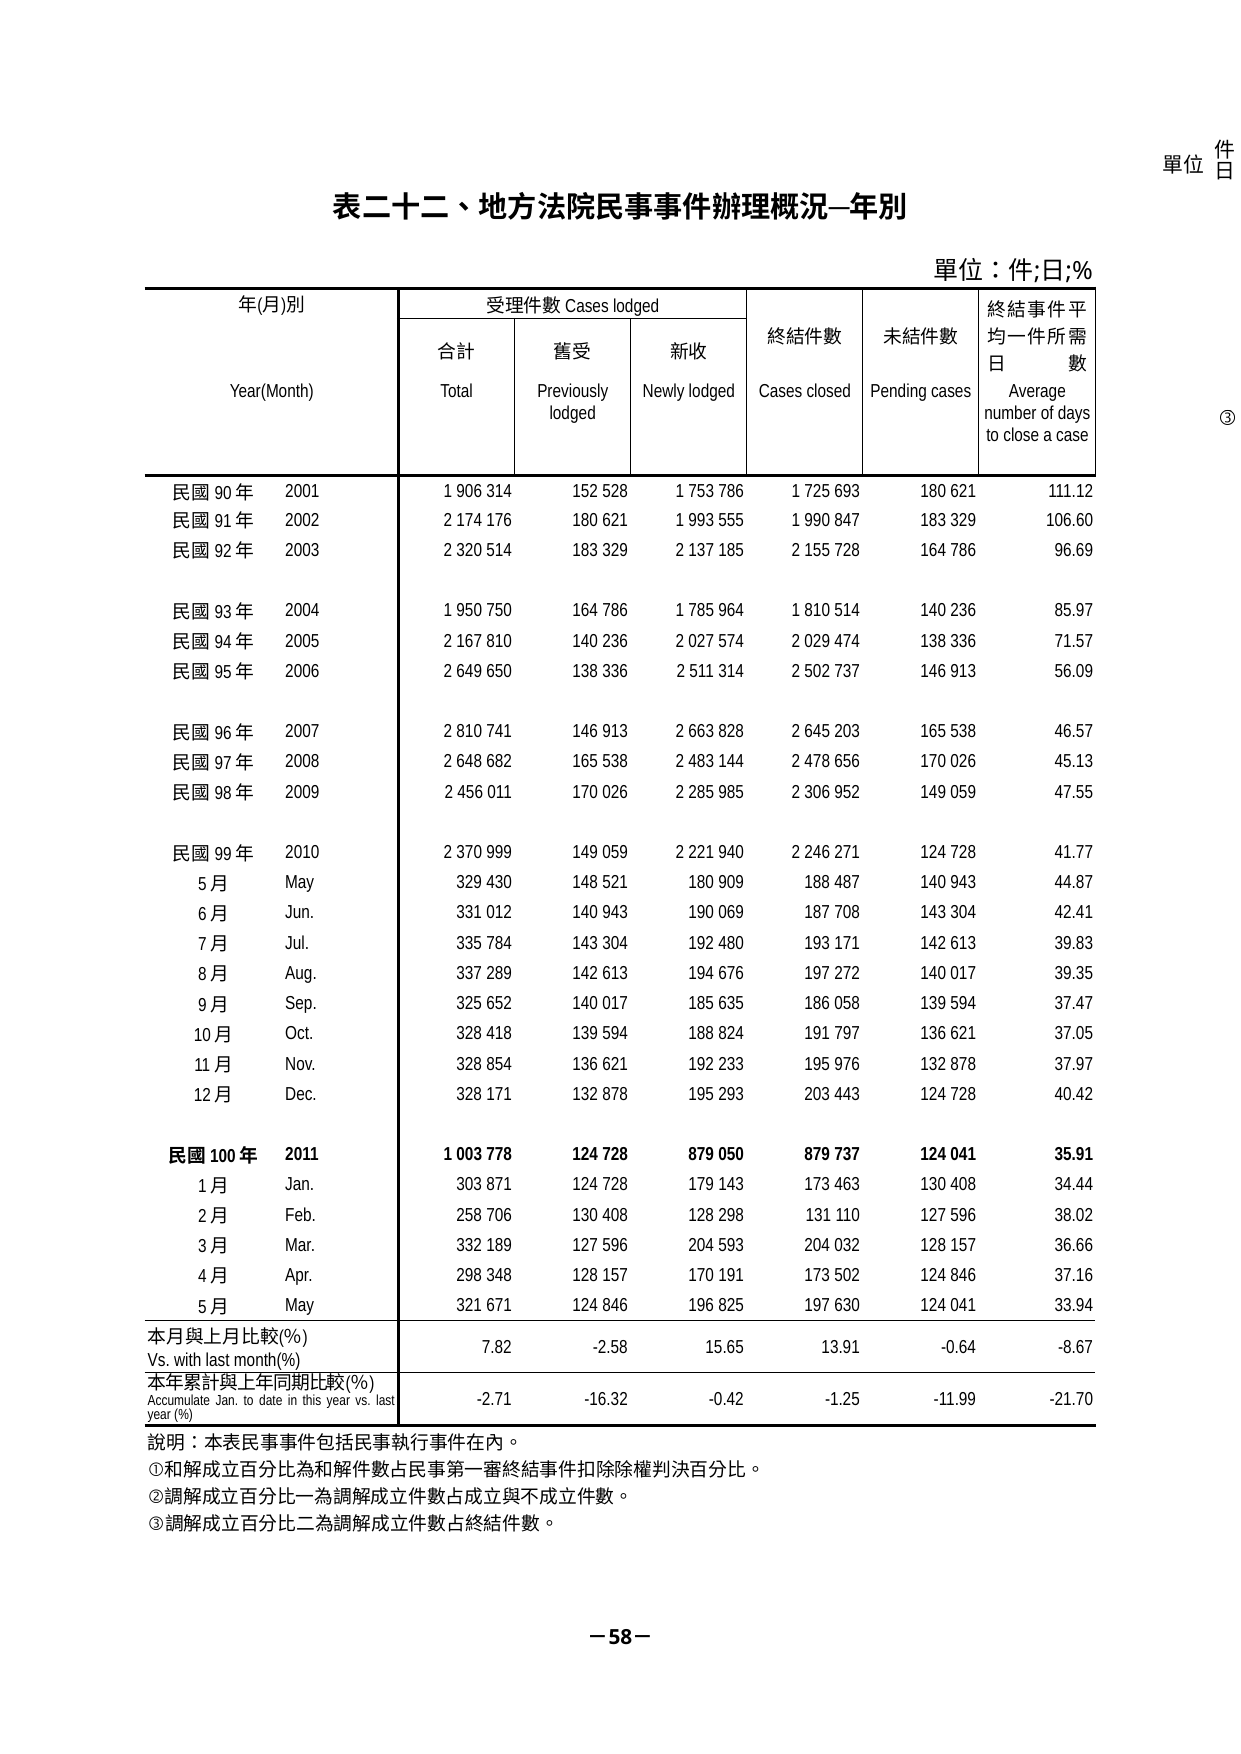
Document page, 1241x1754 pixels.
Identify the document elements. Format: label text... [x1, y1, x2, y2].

table_cell 138 336 [863, 625, 979, 655]
table_cell 140 017 [863, 958, 979, 988]
table_cell -16.32 [515, 1373, 631, 1424]
table_cell 37.97 [979, 1048, 1096, 1078]
table_cell 111.12 [979, 477, 1096, 504]
table_cell 332 189 [400, 1229, 514, 1259]
table_cell 37.47 [979, 988, 1096, 1018]
table_cell [747, 806, 863, 837]
table_cell [515, 686, 631, 716]
table_cell 民國 92年 [145, 535, 282, 565]
table_cell 328 171 [400, 1078, 514, 1108]
table_cell May [282, 1290, 397, 1320]
table_cell 民國 98年 [145, 776, 282, 806]
table_cell [631, 806, 747, 837]
table_cell [631, 686, 747, 716]
table_cell 1 753 786 [631, 477, 747, 504]
table_cell 138 336 [515, 655, 631, 686]
table_cell 2008 [282, 746, 397, 776]
table_cell 38.02 [979, 1199, 1096, 1229]
table_cell 203 443 [747, 1078, 863, 1108]
table_cell Jun. [282, 897, 397, 927]
table_cell 142 613 [515, 958, 631, 988]
table_cell 143 304 [515, 927, 631, 957]
table_cell 192 233 [631, 1048, 747, 1078]
text 表二十二、地方法院民事事件辦理概況─年別 [148, 183, 1092, 225]
table_cell 258 706 [400, 1199, 514, 1229]
table_cell 2 370 999 [400, 837, 514, 867]
table_cell [282, 806, 397, 837]
table_cell 149 059 [863, 776, 979, 806]
table_cell 2 155 728 [747, 535, 863, 565]
table_cell 2 502 737 [747, 655, 863, 686]
table_cell [631, 565, 747, 595]
table_cell 879 050 [631, 1139, 747, 1169]
table_cell 2010 [282, 837, 397, 867]
table_cell [400, 806, 514, 837]
table_cell [515, 806, 631, 837]
table_cell 9月 [145, 988, 282, 1018]
table_cell 140 943 [863, 867, 979, 897]
table_cell 298 348 [400, 1260, 514, 1290]
table_cell 37.05 [979, 1018, 1096, 1048]
table_cell 321 671 [400, 1290, 514, 1320]
table_cell 186 058 [747, 988, 863, 1018]
table_cell 143 304 [863, 897, 979, 927]
table_cell 4月 [145, 1260, 282, 1290]
table_cell Cases closed [747, 380, 862, 474]
table_cell 130 408 [515, 1199, 631, 1229]
table_cell [631, 1109, 747, 1139]
table_cell 124 728 [863, 1078, 979, 1108]
table_cell 331 012 [400, 897, 514, 927]
table_header 受理件數Cases lodged [400, 290, 746, 318]
table_cell 33.94 [979, 1290, 1096, 1320]
table_cell 1 785 964 [631, 595, 747, 625]
table_cell 124 846 [863, 1260, 979, 1290]
table_cell [515, 1109, 631, 1139]
table_cell 民國 96年 [145, 716, 282, 746]
table_cell 149 059 [515, 837, 631, 867]
table_cell 328 418 [400, 1018, 514, 1048]
table_cell 2 483 144 [631, 746, 747, 776]
table_cell 180 621 [863, 477, 979, 504]
table_cell 2 167 810 [400, 625, 514, 655]
table_cell 13.91 [747, 1321, 863, 1372]
table_cell 2002 [282, 504, 397, 534]
table_cell [863, 565, 979, 595]
table_cell Year(Month) [145, 380, 397, 474]
table_cell 128 157 [863, 1229, 979, 1259]
text 調解成立百分比一為調解成立件數占成立與不成立件數。 [148, 1482, 1092, 1509]
table_cell 2003 [282, 535, 397, 565]
table_cell [145, 806, 282, 837]
table_cell -2.71 [400, 1373, 514, 1424]
table_cell 204 032 [747, 1229, 863, 1259]
table_cell 民國 99年 [145, 837, 282, 867]
table_cell Apr. [282, 1260, 397, 1290]
text 單位： [1162, 148, 1212, 173]
table_cell [979, 686, 1096, 716]
table_cell 179 143 [631, 1169, 747, 1199]
table_cell 2006 [282, 655, 397, 686]
table_cell Feb. [282, 1199, 397, 1229]
table_cell 2 645 203 [747, 716, 863, 746]
table_cell 民國 97年 [145, 746, 282, 776]
table_cell [282, 1109, 397, 1139]
table_cell [282, 565, 397, 595]
table_cell 165 538 [515, 746, 631, 776]
table_cell 142 613 [863, 927, 979, 957]
table_cell 127 596 [863, 1199, 979, 1229]
table_cell -0.42 [631, 1373, 747, 1424]
table_cell 2 221 940 [631, 837, 747, 867]
table_cell 165 538 [863, 716, 979, 746]
table_cell 124 846 [515, 1290, 631, 1320]
table_cell 民國 95年 [145, 655, 282, 686]
table_cell 1月 [145, 1169, 282, 1199]
table_cell 45.13 [979, 746, 1096, 776]
table_cell 328 854 [400, 1048, 514, 1078]
table_cell 183 329 [863, 504, 979, 534]
table_cell [747, 565, 863, 595]
table_cell 190 069 [631, 897, 747, 927]
table_cell 132 878 [515, 1078, 631, 1108]
table_cell 2 246 271 [747, 837, 863, 867]
table_cell 民國 91年 [145, 504, 282, 534]
table_cell 124 728 [863, 837, 979, 867]
table_cell 139 594 [515, 1018, 631, 1048]
table_cell 106.60 [979, 504, 1096, 534]
table_cell 124 041 [863, 1290, 979, 1320]
table_cell 195 976 [747, 1048, 863, 1078]
table_cell 185 635 [631, 988, 747, 1018]
table_cell -2.58 [515, 1321, 631, 1372]
table_cell 127 596 [515, 1229, 631, 1259]
table_cell [145, 565, 282, 595]
table_cell Pending cases [863, 380, 978, 474]
table_cell Sep. [282, 988, 397, 1018]
table_cell 2月 [145, 1199, 282, 1229]
table_cell [400, 1109, 514, 1139]
table_cell 197 630 [747, 1290, 863, 1320]
text 件日 [1212, 139, 1240, 182]
table_cell 2 174 176 [400, 504, 514, 534]
table_cell 2 810 741 [400, 716, 514, 746]
table_cell [979, 565, 1096, 595]
table_cell 195 293 [631, 1078, 747, 1108]
table_cell 2 027 574 [631, 625, 747, 655]
table_cell 37.16 [979, 1260, 1096, 1290]
table_cell 136 621 [515, 1048, 631, 1078]
table_cell Average number of days to close a case [979, 380, 1095, 474]
table_cell Jan. [282, 1169, 397, 1199]
table_cell 35.91 [979, 1139, 1096, 1169]
table_header 終結件數 [747, 290, 862, 380]
table_cell 146 913 [515, 716, 631, 746]
table_cell 民國 90年 [145, 477, 282, 504]
table_cell 140 236 [863, 595, 979, 625]
table_cell 188 487 [747, 867, 863, 897]
table_cell 15.65 [631, 1321, 747, 1372]
table_cell 164 786 [863, 535, 979, 565]
table_cell 39.35 [979, 958, 1096, 988]
table_cell 2 649 650 [400, 655, 514, 686]
table_cell 140 236 [515, 625, 631, 655]
table_cell -21.70 [979, 1372, 1096, 1424]
table_cell 130 408 [863, 1169, 979, 1199]
table_cell 合計 [400, 319, 514, 380]
table_cell 131 110 [747, 1199, 863, 1229]
table_cell 7.82 [400, 1321, 514, 1372]
table_header 年(月)別 [1215, 411, 1240, 433]
table_cell Oct. [282, 1018, 397, 1048]
table_cell 191 797 [747, 1018, 863, 1048]
table_cell [747, 686, 863, 716]
text 單位：件;日;% [148, 250, 1092, 287]
table_cell [400, 565, 514, 595]
table_cell 2 306 952 [747, 776, 863, 806]
table_cell 173 463 [747, 1169, 863, 1199]
table_header 終結事件平均一件所需日數 [979, 290, 1095, 380]
table_cell [863, 686, 979, 716]
table_cell 132 878 [863, 1048, 979, 1078]
table_cell 2 320 514 [400, 535, 514, 565]
table_cell [747, 1109, 863, 1139]
table_cell 40.42 [979, 1078, 1096, 1108]
table_cell 2 511 314 [631, 655, 747, 686]
table_cell 2 029 474 [747, 625, 863, 655]
table_cell [145, 686, 282, 716]
table_cell [282, 686, 397, 716]
table_cell Nov. [282, 1048, 397, 1078]
table_cell [863, 806, 979, 837]
table_cell 民國 93年 [145, 595, 282, 625]
table_cell 民國 94年 [145, 625, 282, 655]
table_cell 1 906 314 [400, 477, 514, 504]
table_cell 民國100年 [145, 1139, 282, 1169]
table_cell 194 676 [631, 958, 747, 988]
table_cell 170 026 [863, 746, 979, 776]
table_cell 1 810 514 [747, 595, 863, 625]
table_cell 2009 [282, 776, 397, 806]
table_cell 128 298 [631, 1199, 747, 1229]
table_cell 187 708 [747, 897, 863, 927]
table_cell 96.69 [979, 535, 1096, 565]
table_cell 2004 [282, 595, 397, 625]
table_cell 2 648 682 [400, 746, 514, 776]
table_cell 5月 [145, 867, 282, 897]
table_cell 39.83 [979, 927, 1096, 957]
table_cell 124 728 [515, 1169, 631, 1199]
table_cell 舊受 [515, 319, 630, 380]
table_cell -0.64 [863, 1321, 979, 1372]
table_cell 44.87 [979, 867, 1096, 897]
table_cell 5月 [145, 1290, 282, 1320]
table_cell 124 041 [863, 1139, 979, 1169]
table_cell 173 502 [747, 1260, 863, 1290]
table_cell 新收 [631, 319, 746, 380]
table_cell [979, 1109, 1096, 1139]
table_cell 337 289 [400, 958, 514, 988]
table_cell 164 786 [515, 595, 631, 625]
table_cell 6月 [145, 897, 282, 927]
table_header 年(月)別 [145, 290, 397, 380]
table_cell Previously lodged [515, 380, 630, 474]
table_cell -11.99 [863, 1373, 979, 1424]
table_cell 85.97 [979, 595, 1096, 625]
text 表二十二、地方法院民事事件辦理概況─年別 [1162, 173, 1212, 181]
table_cell May [282, 867, 397, 897]
text 調解成立百分比二為調解成立件數占終結件數。 [148, 1509, 1092, 1536]
table_cell Dec. [282, 1078, 397, 1108]
table_cell 2007 [282, 716, 397, 746]
table_header 未結件數 [863, 290, 978, 380]
table_cell 124 728 [515, 1139, 631, 1169]
table_cell 1 993 555 [631, 504, 747, 534]
table_cell 2 137 185 [631, 535, 747, 565]
table_cell 11月 [145, 1048, 282, 1078]
table_cell 140 943 [515, 897, 631, 927]
table_cell [979, 806, 1096, 837]
table_cell 152 528 [515, 477, 631, 504]
table_cell 2001 [282, 477, 397, 504]
table_cell 170 191 [631, 1260, 747, 1290]
table_cell Aug. [282, 958, 397, 988]
table_cell 36.66 [979, 1229, 1096, 1259]
table_cell -8.67 [979, 1320, 1096, 1372]
table_cell 188 824 [631, 1018, 747, 1048]
table_cell 303 871 [400, 1169, 514, 1199]
table_cell 1 725 693 [747, 477, 863, 504]
table_cell 2011 [282, 1139, 397, 1169]
table_cell 71.57 [979, 625, 1096, 655]
table_cell 8月 [145, 958, 282, 988]
table_cell 180 621 [515, 504, 631, 534]
table_cell 329 430 [400, 867, 514, 897]
table_cell Jul. [282, 927, 397, 957]
table_cell 170 026 [515, 776, 631, 806]
table_cell [515, 565, 631, 595]
table_cell 325 652 [400, 988, 514, 1018]
table_cell 879 737 [747, 1139, 863, 1169]
table_cell 34.44 [979, 1169, 1096, 1199]
table_cell 136 621 [863, 1018, 979, 1048]
table_cell 46.57 [979, 716, 1096, 746]
table_cell 196 825 [631, 1290, 747, 1320]
table_cell [400, 686, 514, 716]
table_cell [145, 1109, 282, 1139]
table_cell -1.25 [747, 1373, 863, 1424]
table_cell 183 329 [515, 535, 631, 565]
table_cell 56.09 [979, 655, 1096, 686]
text 說明：本表民事事件包括民事執行事件在內。 [148, 1427, 1092, 1454]
table_cell 193 171 [747, 927, 863, 957]
table_cell 本年累計與上年同期比較(％) Accumulate Jan. to date in this year vs. last year (%) [145, 1373, 397, 1424]
table_cell 2 285 985 [631, 776, 747, 806]
table_cell 140 017 [515, 988, 631, 1018]
table_cell 180 909 [631, 867, 747, 897]
table_cell 7月 [145, 927, 282, 957]
table_cell 204 593 [631, 1229, 747, 1259]
table_cell 1 003 778 [400, 1139, 514, 1169]
table_cell 146 913 [863, 655, 979, 686]
table_cell 41.77 [979, 837, 1096, 867]
table_cell 2 663 828 [631, 716, 747, 746]
table_cell 12月 [145, 1078, 282, 1108]
table_cell 47.55 [979, 776, 1096, 806]
text 和解成立百分比為和解件數占民事第一審終結事件扣除除權判決百分比。 [148, 1454, 1092, 1482]
table_cell 1 950 750 [400, 595, 514, 625]
table_cell 2 478 656 [747, 746, 863, 776]
table_cell 197 272 [747, 958, 863, 988]
table_cell 335 784 [400, 927, 514, 957]
table_cell [863, 1109, 979, 1139]
table_cell 本月與上月比較(％) Vs. with last month(%) [145, 1321, 397, 1372]
table_cell 42.41 [979, 897, 1096, 927]
table_cell 10月 [145, 1018, 282, 1048]
table_cell 2005 [282, 625, 397, 655]
table_cell 139 594 [863, 988, 979, 1018]
table_cell 128 157 [515, 1260, 631, 1290]
table_cell Total [400, 380, 514, 474]
table_cell Mar. [282, 1229, 397, 1259]
table_cell 192 480 [631, 927, 747, 957]
table_cell 3月 [145, 1229, 282, 1259]
table_cell 148 521 [515, 867, 631, 897]
table_cell 2 456 011 [400, 776, 514, 806]
table_cell Newly lodged [631, 380, 746, 474]
table_cell 1 990 847 [747, 504, 863, 534]
